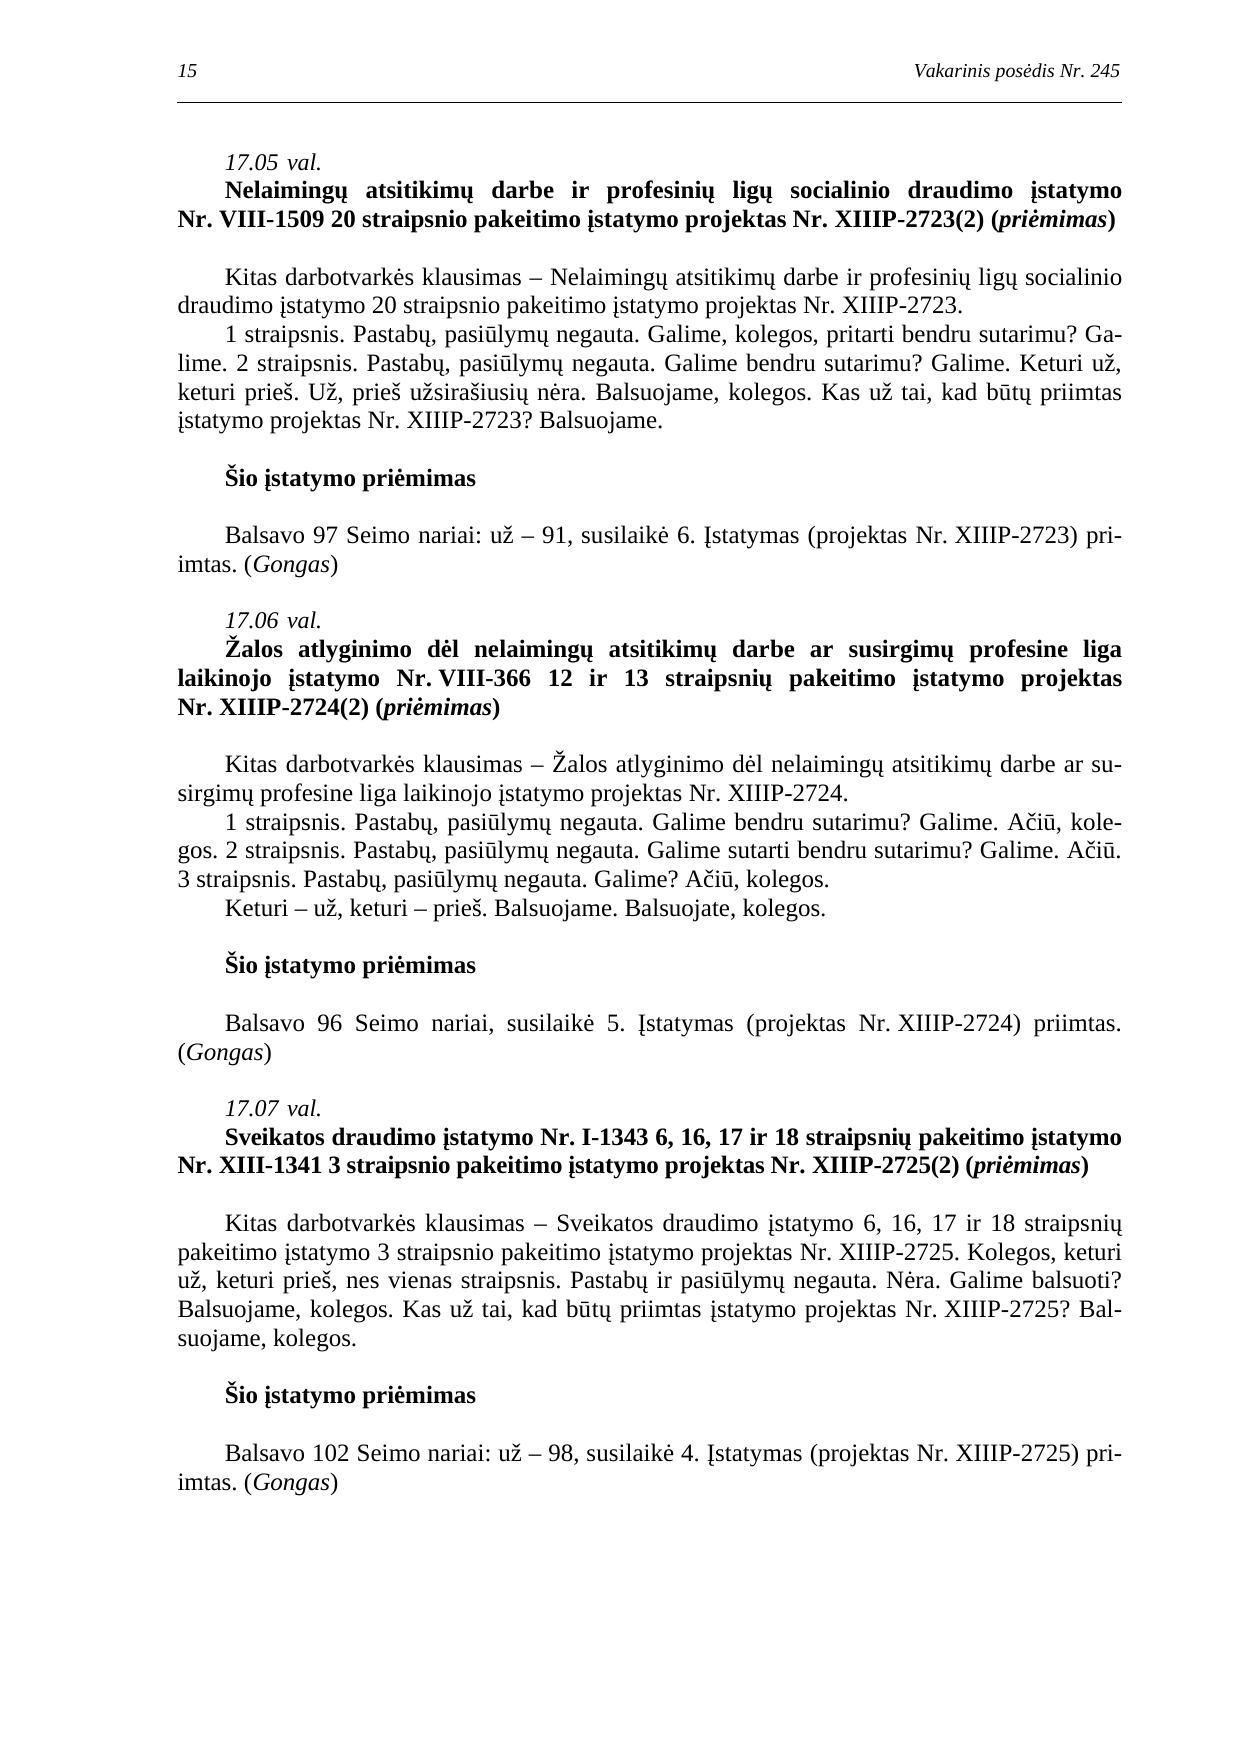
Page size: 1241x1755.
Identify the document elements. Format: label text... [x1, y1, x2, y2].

text Bal­sa­vo 97 Sei­mo na­riai: už – 91, su­si­lai­kė 6. Įsta­ty­mas (pro­jek­tas Nr. XIIIP-2723) pri­im­tas. (Gon­gas) [177, 520, 1122, 578]
text 17.07 val. [224, 1094, 1122, 1122]
text Šio įsta­ty­mo pri­ėmi­mas [177, 950, 1122, 979]
text Ke­tu­ri – už, ke­tu­ri – prieš. Bal­suo­ja­me. Bal­suo­ja­te, ko­le­gos. [177, 893, 1122, 922]
text Svei­ka­tos drau­di­mo įsta­ty­mo Nr. I-1343 6, 16, 17 ir 18 straips­nių pa­kei­ti­mo įsta­ty­mo Nr. XIII-1341 3 straips­nio pa­kei­ti­mo įsta­ty­mo pro­jek­tas Nr. XIIIP-2725(2) (pri­ėmi­mas) [177, 1122, 1122, 1179]
text Ki­tas dar­bo­tvarkės klau­si­mas – Svei­ka­tos drau­di­mo įsta­ty­mo 6, 16, 17 ir 18 straips­nių pa­kei­ti­mo įsta­ty­mo 3 straips­nio pa­kei­ti­mo įsta­ty­mo pro­jek­tas Nr. XIIIP-2725. Ko­le­gos, ke­tu­ri už, ke­tu­ri prieš, nes vie­nas straips­nis. Pa­sta­bų ir pa­siū­ly­mų ne­gau­ta. Nė­ra. Ga­li­me bal­suo­ti? Bal­suo­ja­me, ko­le­gos. Kas už tai, kad bū­tų pri­im­tas įsta­ty­mo pro­jek­tas Nr. XIIIP-2725? Bal­suo­ja­me, ko­le­gos. [177, 1208, 1122, 1352]
text 17.05 val. [224, 148, 1122, 175]
text Ne­lai­min­gų at­si­ti­ki­mų dar­be ir pro­fe­si­nių li­gų so­cia­li­nio drau­di­mo įsta­ty­mo Nr. VIII-1509 20 straips­nio pa­kei­ti­mo įsta­ty­mo pro­jek­tas Nr. XIIIP-2723(2) (pri­ėmi­mas) [177, 175, 1122, 233]
text 1 straips­nis. Pa­sta­bų, pa­siū­ly­mų ne­gau­ta. Ga­li­me, ko­le­gos, pri­tar­ti ben­dru su­ta­ri­mu? Ga­li­me. 2 straips­nis. Pa­sta­bų, pa­siū­ly­mų ne­gau­ta. Ga­li­me ben­dru su­ta­ri­mu? Ga­li­me. Ke­tu­ri už, ke­tu­ri prieš. Už, prieš už­si­ra­šiu­sių nė­ra. Bal­suo­ja­me, ko­le­gos. Kas už tai, kad bū­tų pri­im­tas įsta­ty­mo pro­jek­tas Nr. XIIIP-2723? Bal­suo­ja­me. [177, 319, 1122, 434]
text Šio įsta­ty­mo pri­ėmi­mas [177, 1381, 1122, 1409]
text Šio įsta­ty­mo pri­ėmi­mas [177, 463, 1122, 492]
text Ki­tas dar­bo­tvarkės klau­si­mas – Ne­lai­min­gų at­si­ti­ki­mų dar­be ir pro­fe­si­nių li­gų so­cia­li­nio drau­di­mo įsta­ty­mo 20 straips­nio pa­kei­ti­mo įsta­ty­mo pro­jek­tas Nr. XIIIP-2723. [177, 262, 1122, 319]
text Bal­sa­vo 96 Sei­mo na­riai, su­si­lai­kė 5. Įsta­ty­mas (pro­jek­tas Nr. XIIIP-2724) pri­im­tas. (Gon­gas) [177, 1008, 1122, 1065]
text Ki­tas dar­bo­tvarkės klau­si­mas – Ža­los at­ly­gi­ni­mo dėl ne­lai­min­gų at­si­ti­ki­mų dar­be ar su­sir­gi­mų pro­fe­si­ne li­ga lai­ki­no­jo įsta­ty­mo pro­jek­tas Nr. XIIIP-2724. [177, 749, 1122, 807]
text Ža­los at­ly­gi­ni­mo dėl ne­lai­min­gų at­si­ti­ki­mų dar­be ar su­sir­gi­mų pro­fe­si­ne li­ga laikino­jo įsta­ty­mo Nr. VIII-366 12 ir 13 straips­nių pa­kei­ti­mo įsta­ty­mo pro­jek­tas Nr. XIIIP-2724(2) (pri­ėmi­mas) [177, 634, 1122, 720]
text Bal­sa­vo 102 Sei­mo na­riai: už – 98, su­si­lai­kė 4. Įsta­ty­mas (pro­jek­tas Nr. XIIIP-2725) pri­im­tas. (Gon­gas) [177, 1438, 1122, 1496]
text 17.06 val. [224, 607, 1122, 634]
text 1 straips­nis. Pa­sta­bų, pa­siū­ly­mų ne­gau­ta. Ga­li­me ben­dru su­ta­ri­mu? Ga­li­me. Ačiū, ko­le­gos. 2 straips­nis. Pa­sta­bų, pa­siū­ly­mų ne­gau­ta. Ga­li­me su­tar­ti ben­dru su­ta­ri­mu? Ga­li­me. Ačiū. 3 straips­nis. Pa­sta­bų, pa­siū­ly­mų ne­gau­ta. Ga­li­me? Ačiū, ko­le­gos. [177, 807, 1122, 893]
